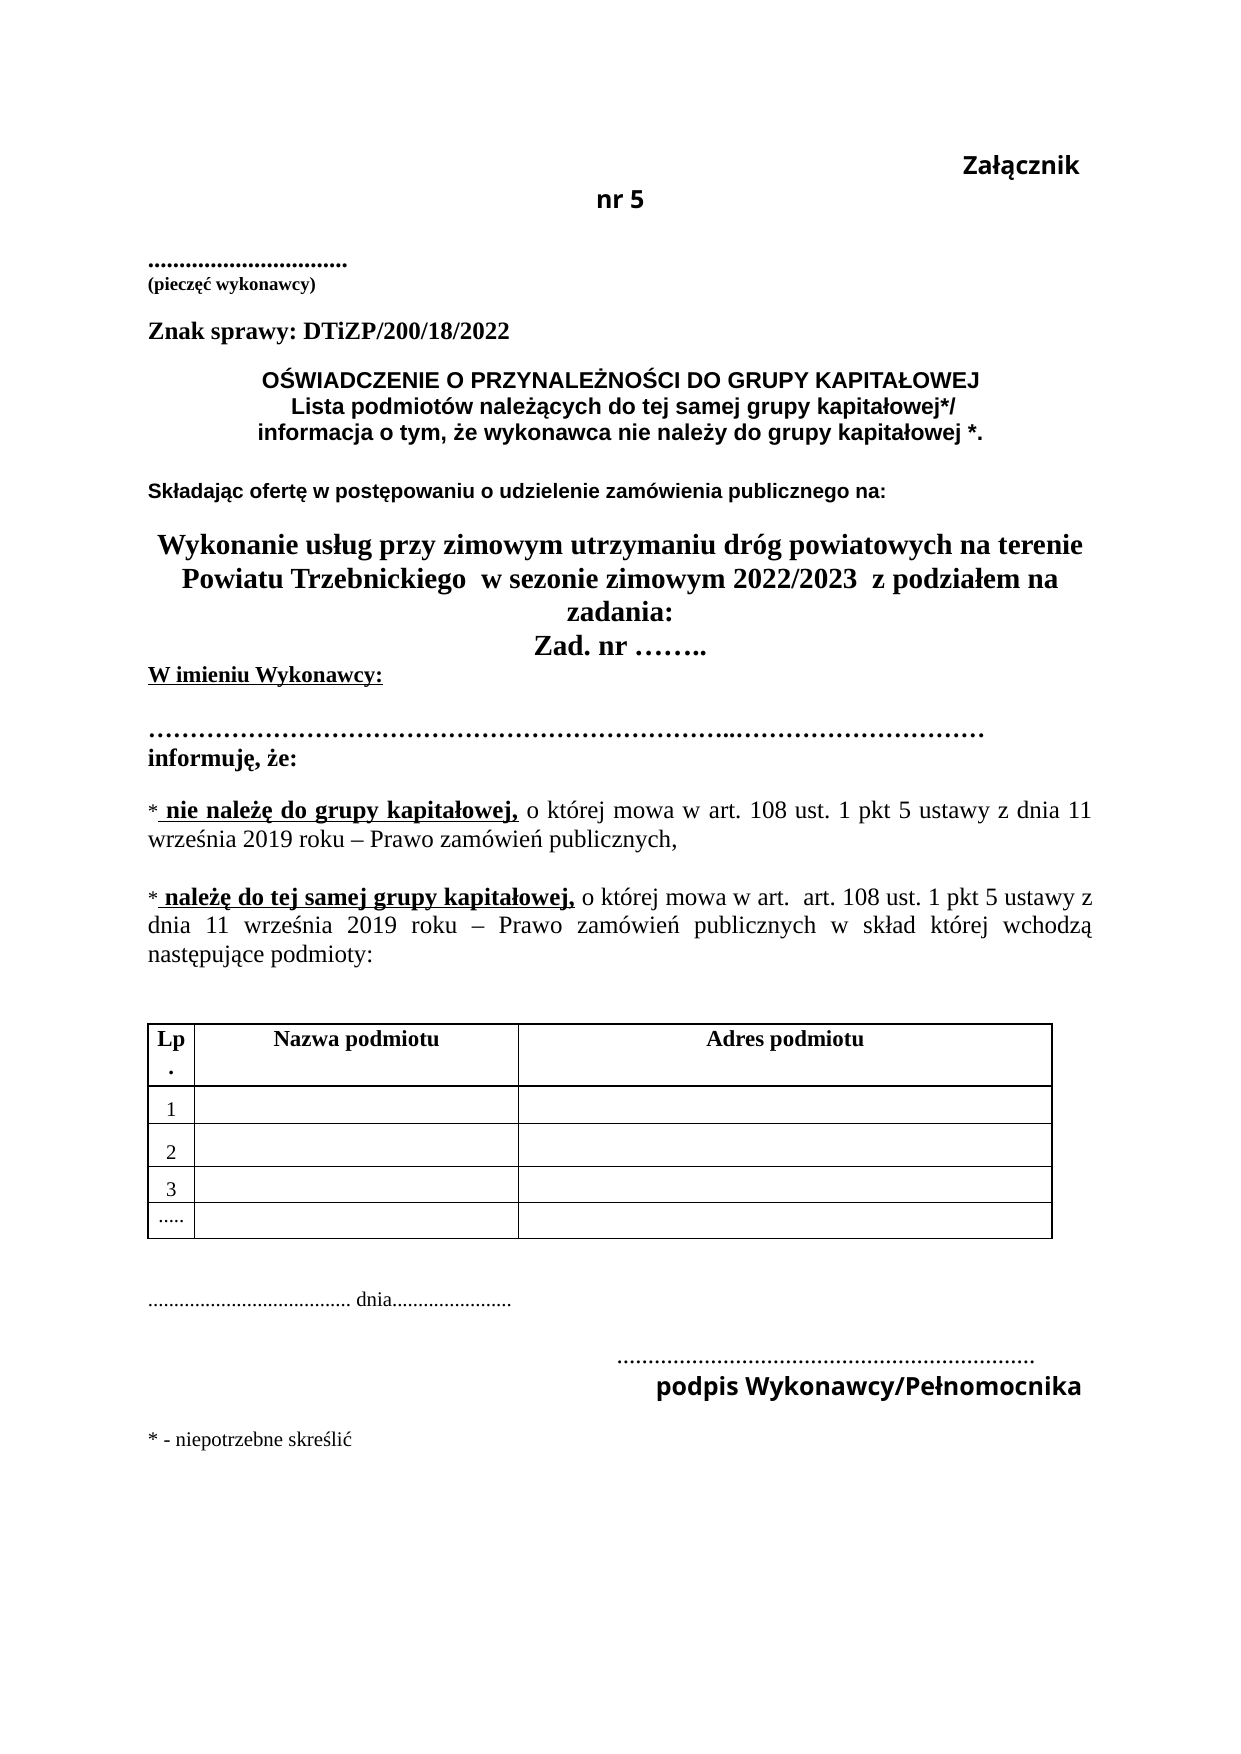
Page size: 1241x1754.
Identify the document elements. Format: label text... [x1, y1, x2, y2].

table_header Adres podmiotu [519, 1025, 1051, 1085]
table_cell [195, 1167, 518, 1202]
text ……………………………………………………………..………………………… [148, 714, 1093, 743]
text Składając ofertę w postępowaniu o udzielenie zamówienia publicznego na: [148, 479, 1093, 503]
text Znak sprawy: DTiZP/200/18/2022 [148, 316, 1093, 345]
text ................................ [148, 244, 1093, 273]
table_cell [195, 1203, 518, 1238]
table_cell [519, 1087, 1051, 1122]
table_cell [195, 1124, 518, 1166]
text Lista podmiotów należących do tej samej grupy kapitałowej*/ [148, 393, 1093, 419]
text informuję, że: [148, 743, 1093, 772]
table_cell 2 [149, 1124, 194, 1166]
text Wykonanie usług przy zimowym utrzymaniu dróg powiatowych na terenie Powiatu Trzebnickiego w sezonie zimowym 2022/2023 z podziałem na zadania: [148, 527, 1093, 628]
text * nie należę do grupy kapitałowej, o której mowa w art. 108 ust. 1 pkt 5 ustawy z dnia 11 września 2019 roku – Prawo zamówień publicznych, [148, 796, 1093, 853]
text ................................................................... [148, 1340, 1093, 1369]
table_cell ..... [149, 1203, 194, 1238]
table_header Nazwa podmiotu [195, 1025, 518, 1085]
table_cell 3 [149, 1167, 194, 1202]
text informacja o tym, że wykonawca nie należy do grupy kapitałowej *. [148, 419, 1093, 446]
table_cell [519, 1203, 1051, 1238]
text ....................................... dnia....................... [148, 1287, 1093, 1311]
table_cell [519, 1124, 1051, 1166]
table_header Lp. [149, 1025, 194, 1085]
text * należę do tej samej grupy kapitałowej, o której mowa w art. art. 108 ust. 1 pkt 5 ustawy z dnia 11 września 2019 roku – Prawo zamówień publicznych w skład której wchodzą następujące podmioty: [148, 882, 1093, 968]
table_cell [195, 1087, 518, 1122]
text * - niepotrzebne skreślić [148, 1427, 1093, 1451]
text podpis Wykonawcy/Pełnomocnika [148, 1369, 1093, 1403]
text Załącznik nr 5 [148, 148, 1093, 216]
text (pieczęć wykonawcy) [148, 273, 1093, 295]
text OŚWIADCZENIE O PRZYNALEŻNOŚCI DO GRUPY KAPITAŁOWEJ [148, 367, 1093, 393]
table_cell [519, 1167, 1051, 1202]
table_cell 1 [149, 1087, 194, 1122]
text Zad. nr …….. [148, 628, 1093, 661]
text W imieniu Wykonawcy: [148, 661, 1093, 688]
